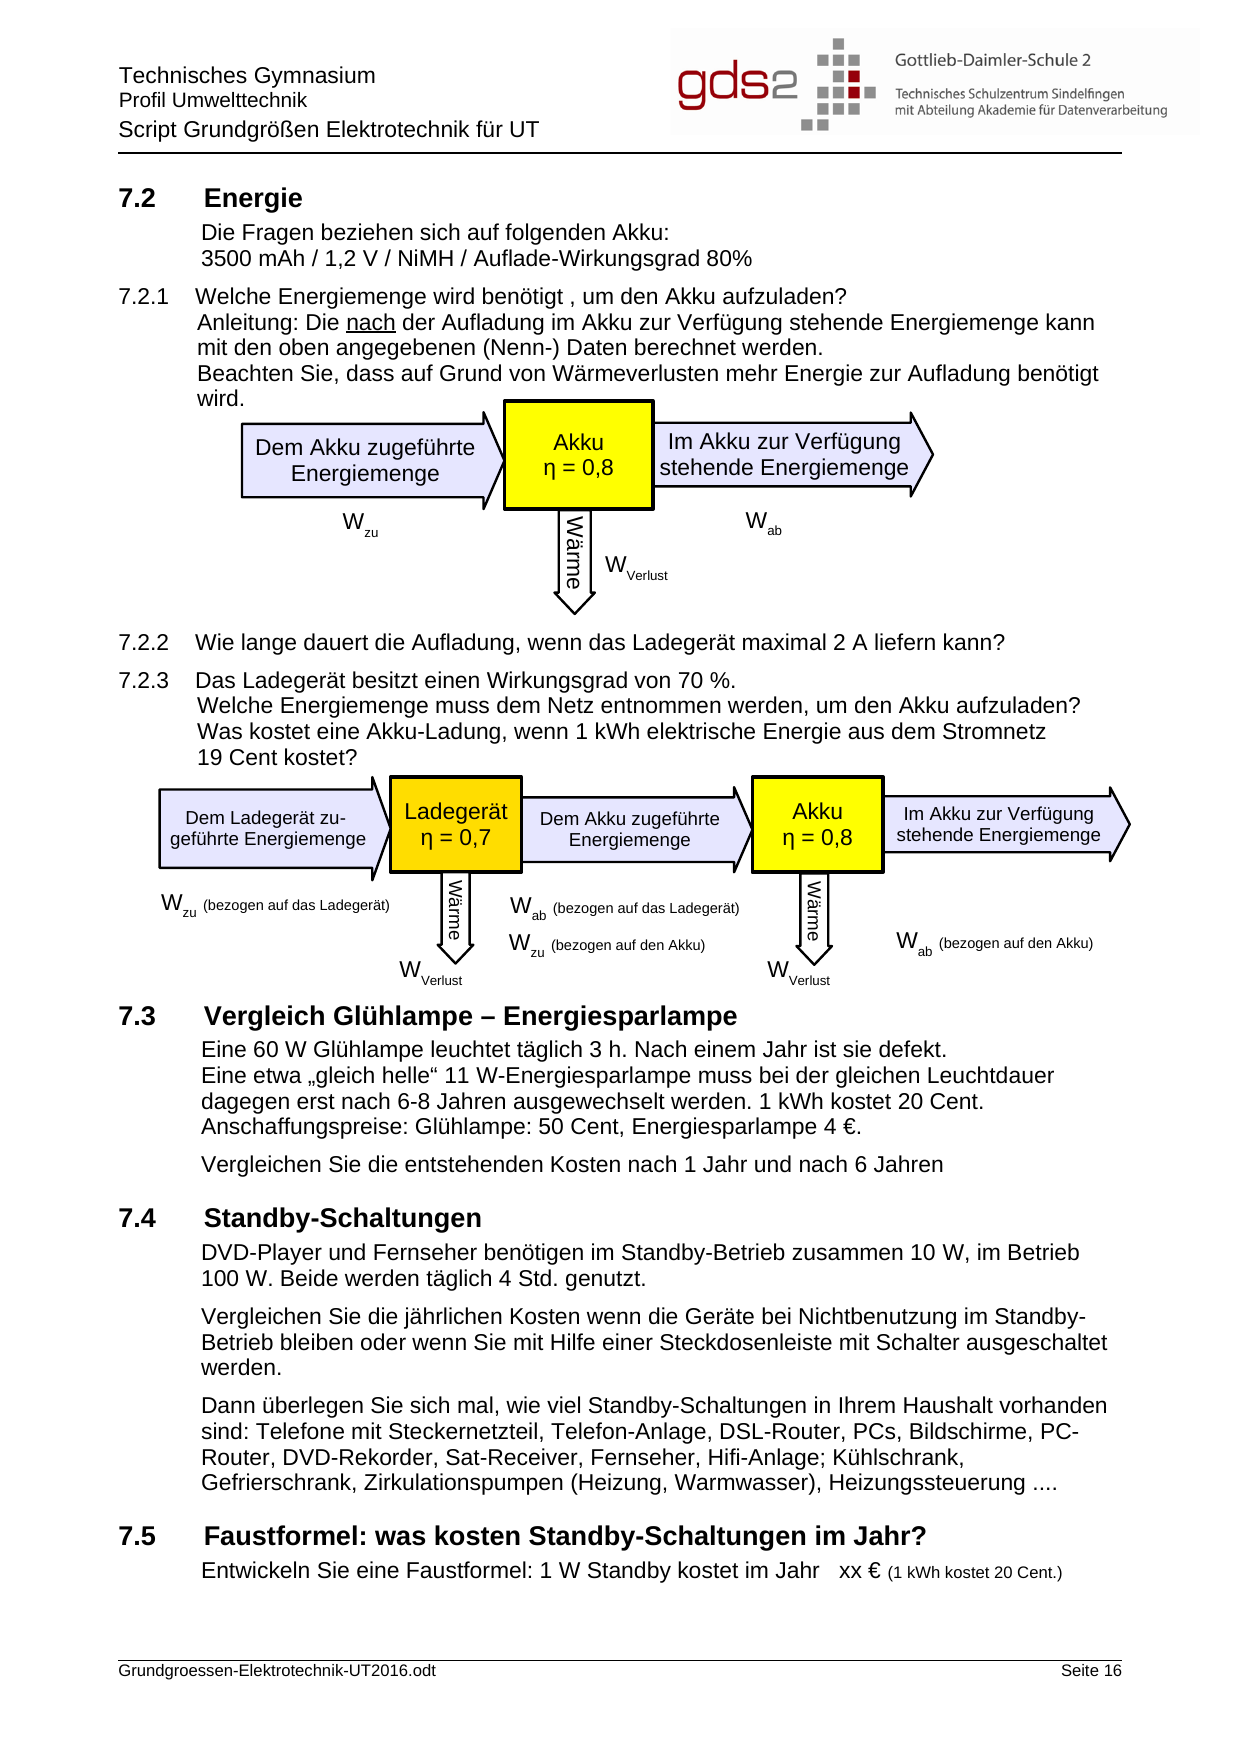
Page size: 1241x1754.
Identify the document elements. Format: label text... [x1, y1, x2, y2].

text Die Fragen beziehen sich auf folgenden Akku: 3500 mAh / 1,2 V / NiMH / Auflade-Wirkungsgrad 80% [201, 220, 1122, 271]
text Dann überlegen Sie sich mal, wie viel Standby-Schaltungen in Ihrem Haushalt vorhanden sind: Telefone mit Steckernetzteil, Telefon-Anlage, DSL-Router, PCs, Bildschirme, PC-Router, DVD-Rekorder, Sat-Receiver, Fernseher, Hifi-Anlage; Kühlschrank, Gefrierschrank, Zirkulationspumpen (Heizung, Warmwasser), Heizungssteuerung .... [201, 1393, 1122, 1496]
subtitle Energie [118, 183, 1122, 213]
subtitle Wie lange dauert die Aufladung, wenn das Ladegerät maximal 2 A liefern kann? [118, 629, 1122, 655]
subtitle Vergleich Glühlampe – Energiesparlampe [118, 1000, 1122, 1031]
subtitle Welche Energiemenge wird benötigt , um den Akku aufzuladen? Anleitung: Die nach der Aufladung im Akku zur Verfügung stehende Energiemenge kann mit den oben angegebenen (Nenn-) Daten berechnet werden. Beachten Sie, dass auf Grund von Wärmeverlusten mehr Energie zur Aufladung benötigt wird. [118, 284, 1122, 412]
text Vergleichen Sie die jährlichen Kosten wenn die Geräte bei Nichtbenutzung im Standby-Betrieb bleiben oder wenn Sie mit Hilfe einer Steckdosenleiste mit Schalter ausgeschaltet werden. [201, 1304, 1122, 1381]
text DVD-Player und Fernseher benötigen im Standby-Betrieb zusammen 10 W, im Betrieb 100 W. Beide werden täglich 4 Std. genutzt. [201, 1240, 1122, 1291]
text Vergleichen Sie die entstehenden Kosten nach 1 Jahr und nach 6 Jahren [201, 1152, 1122, 1178]
text Entwickeln Sie eine Faustformel: 1 W Standby kostet im Jahr xx € (1 kWh kostet 20 Cent.) [201, 1558, 1122, 1584]
text Eine 60 W Glühlampe leuchtet täglich 3 h. Nach einem Jahr ist sie defekt. Eine etwa „gleich helle“ 11 W-Energiesparlampe muss bei der gleichen Leuchtdauer dagegen erst nach 6-8 Jahren ausgewechselt werden. 1 kWh kostet 20 Cent. Anschaffungspreise: Glühlampe: 50 Cent, Energiesparlampe 4 €. [201, 1037, 1122, 1140]
subtitle Standby-Schaltungen [118, 1203, 1122, 1234]
subtitle Faustformel: was kosten Standby-Schaltungen im Jahr? [118, 1521, 1122, 1552]
subtitle Das Ladegerät besitzt einen Wirkungsgrad von 70 %. Welche Energiemenge muss dem Netz entnommen werden, um den Akku aufzuladen? Was kostet eine Akku-Ladung, wenn 1 kWh elektrische Energie aus dem Stromnetz 19 Cent kostet? [118, 667, 1122, 770]
picture [670, 28, 1201, 135]
